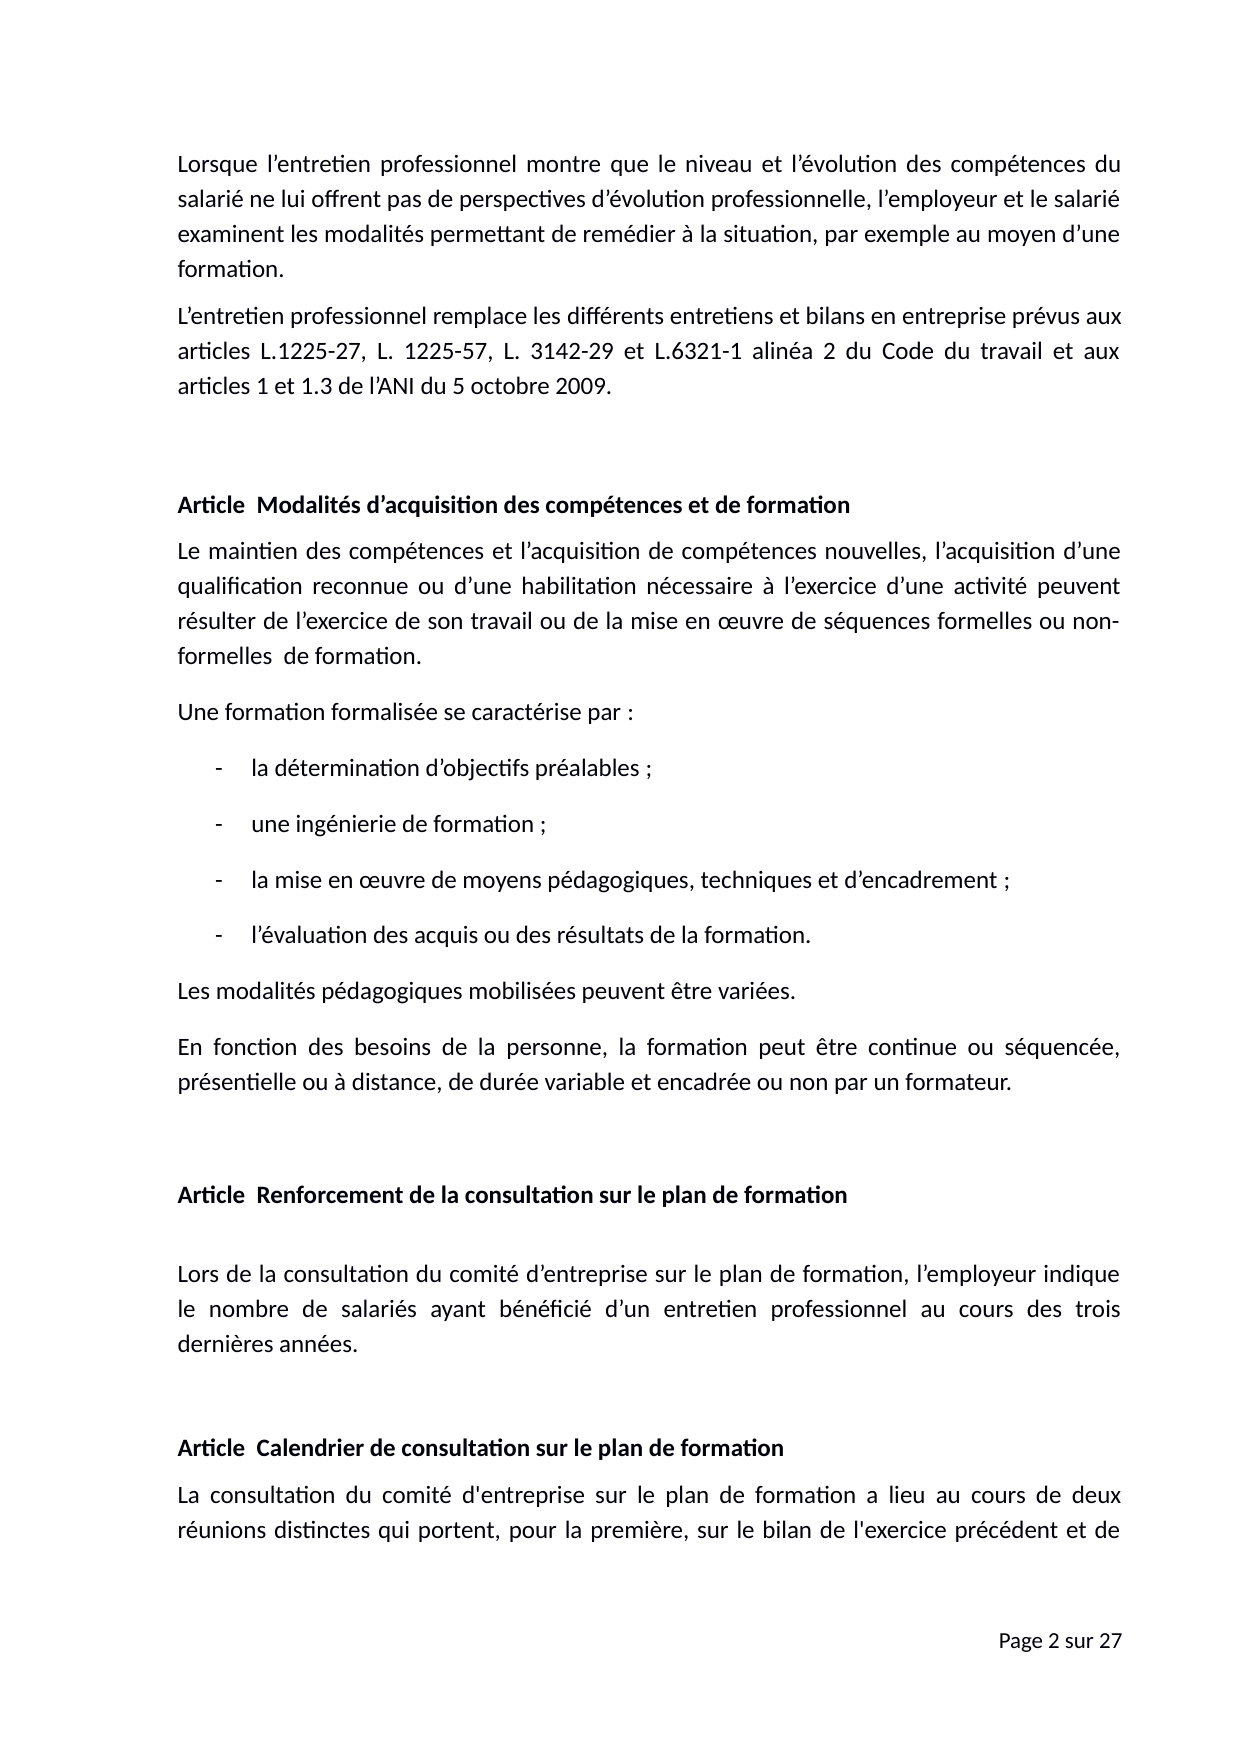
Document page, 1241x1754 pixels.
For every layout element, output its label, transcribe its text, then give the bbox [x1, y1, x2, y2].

list la mise en œuvre de moyens pédagogiques, techniques et d’encadrement ; [215, 864, 1122, 894]
text Le maintien des compétences et l’acquisition de compétences nouvelles, l’acquisition d’une qualification reconnue ou d’une habilitation nécessaire à l’exercice d’une activité peuvent résulter de l’exercice de son travail ou de la mise en œuvre de séquences formelles ou non-formelles de formation. [177, 535, 1122, 671]
list une ingénierie de formation ; [215, 808, 1122, 838]
text En fonction des besoins de la personne, la formation peut être continue ou séquencée, présentielle ou à distance, de durée variable et encadrée ou non par un formateur. [177, 1031, 1122, 1097]
subtitle Article Calendrier de consultation sur le plan de formation [177, 1432, 1122, 1463]
text L’entretien professionnel remplace les différents entretiens et bilans en entreprise prévus aux articles L.1225-27, L. 1225-57, L. 3142-29 et L.6321-1 alinéa 2 du Code du travail et aux articles 1 et 1.3 de l’ANI du 5 octobre 2009. [177, 300, 1122, 401]
list la détermination d’objectifs préalables ; [215, 752, 1122, 783]
text La consultation du comité d'entreprise sur le plan de formation a lieu au cours de deux réunions distinctes qui portent, pour la première, sur le bilan de l'exercice précédent et de [177, 1479, 1122, 1544]
text Une formation formalisée se caractérise par : [177, 696, 1122, 727]
list l’évaluation des acquis ou des résultats de la formation. [215, 919, 1122, 950]
text Les modalités pédagogiques mobilisées peuvent être variées. [177, 975, 1122, 1006]
subtitle Article Renforcement de la consultation sur le plan de formation [177, 1179, 1122, 1210]
text Lors de la consultation du comité d’entreprise sur le plan de formation, l’employeur indique le nombre de salariés ayant bénéficié d’un entretien professionnel au cours des trois dernières années. [177, 1258, 1122, 1358]
text Lorsque l’entretien professionnel montre que le niveau et l’évolution des compétences du salarié ne lui offrent pas de perspectives d’évolution professionnelle, l’employeur et le salarié examinent les modalités permettant de remédier à la situation, par exemple au moyen d’une formation. [177, 148, 1122, 283]
subtitle Article Modalités d’acquisition des compétences et de formation [177, 489, 1122, 519]
